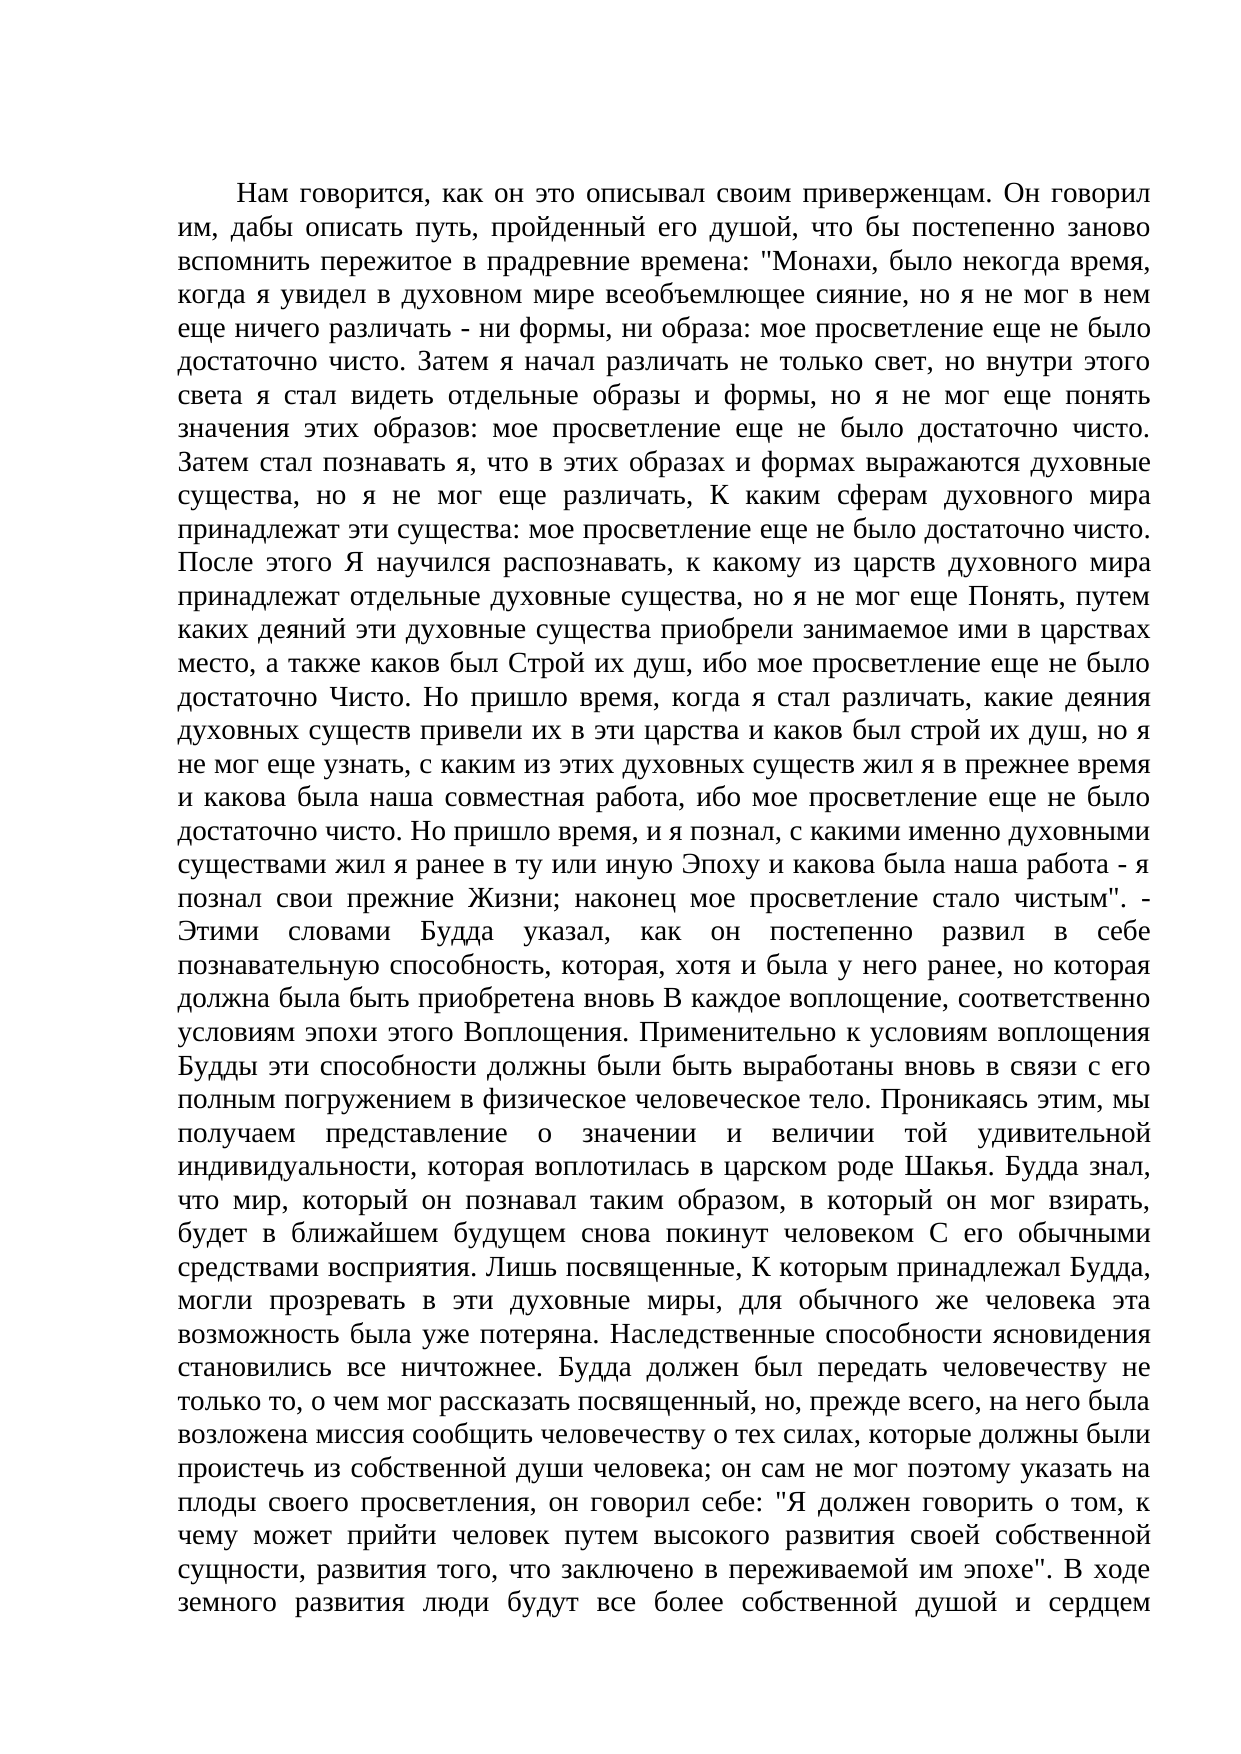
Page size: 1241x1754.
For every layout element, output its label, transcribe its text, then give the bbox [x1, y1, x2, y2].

text Нам говорится, как он это описывал своим приверженцам. Он говорил им, дабы описать путь, пройденный его душой, что бы постепенно заново вспомнить пережитое в прадревние времена: "Монахи, было некогда время, когда я увидел в духовном мире всеобъемлющее сияние, но я не мог в нем еще ничего различать - ни формы, ни образа: мое просветление еще не было достаточно чисто. Затем я начал различать не только свет, но внутри этого света я стал видеть отдельные образы и формы, но я не мог еще понять значения этих образов: мое просветление еще не было достаточно чисто. Затем стал познавать я, что в этих образах и формах выражаются духовные существа, но я не мог еще различать, К каким сферам духовного мира принадлежат эти существа: мое просветление еще не было достаточно чисто. После этого Я научился распознавать, к какому из царств духовного мира принадлежат отдельные духовные существа, но я не мог еще Понять, путем каких деяний эти духовные существа приобрели занимаемое ими в царствах место, а также каков был Строй их душ, ибо мое просветление еще не было достаточно Чисто. Но пришло время, когда я стал различать, какие деяния духовных существ привели их в эти царства и каков был строй их душ, но я не мог еще узнать, с каким из этих духовных существ жил я в прежнее время и какова была наша совместная работа, ибо мое просветление еще не было достаточно чисто. Но пришло время, и я познал, с какими именно духовными существами жил я ранее в ту или иную Эпоху и какова была наша работа - я познал свои прежние Жизни; наконец мое просветление стало чистым". - Этими словами Будда указал, как он постепенно развил в себе познавательную способность, которая, хотя и была у него ранее, но которая должна была быть приобретена вновь В каждое воплощение, соответственно условиям эпохи этого Воплощения. Применительно к условиям воплощения Будды эти способности должны были быть выработаны вновь в связи с его полным погружением в физическое человеческое тело. Проникаясь этим, мы получаем представление о значении и величии той удивительной индивидуальности, которая воплотилась в царском роде Шакья. Будда знал, что мир, который он познавал таким образом, в который он мог взирать, будет в ближайшем будущем снова покинут человеком С его обычными средствами восприятия. Лишь посвященные, К которым принадлежал Будда, могли прозревать в эти духовные миры, для обычного же человека эта возможность была уже потеряна. Наследственные способности ясновидения становились все ничтожнее. Будда должен был передать человечеству не только то, о чем мог рассказать посвященный, но, прежде всего, на него была возложена миссия сообщить человечеству о тех силах, которые должны были проистечь из собственной души человека; он сам не мог поэтому указать на плоды своего просветления, он говорил себе: "Я должен говорить о том, к чему может прийти человек путем высокого развития своей собственной сущности, развития того, что заключено в переживаемой им эпохе". В ходе земного развития люди будут все более собственной душой и сердцем [177, 176, 1152, 1618]
